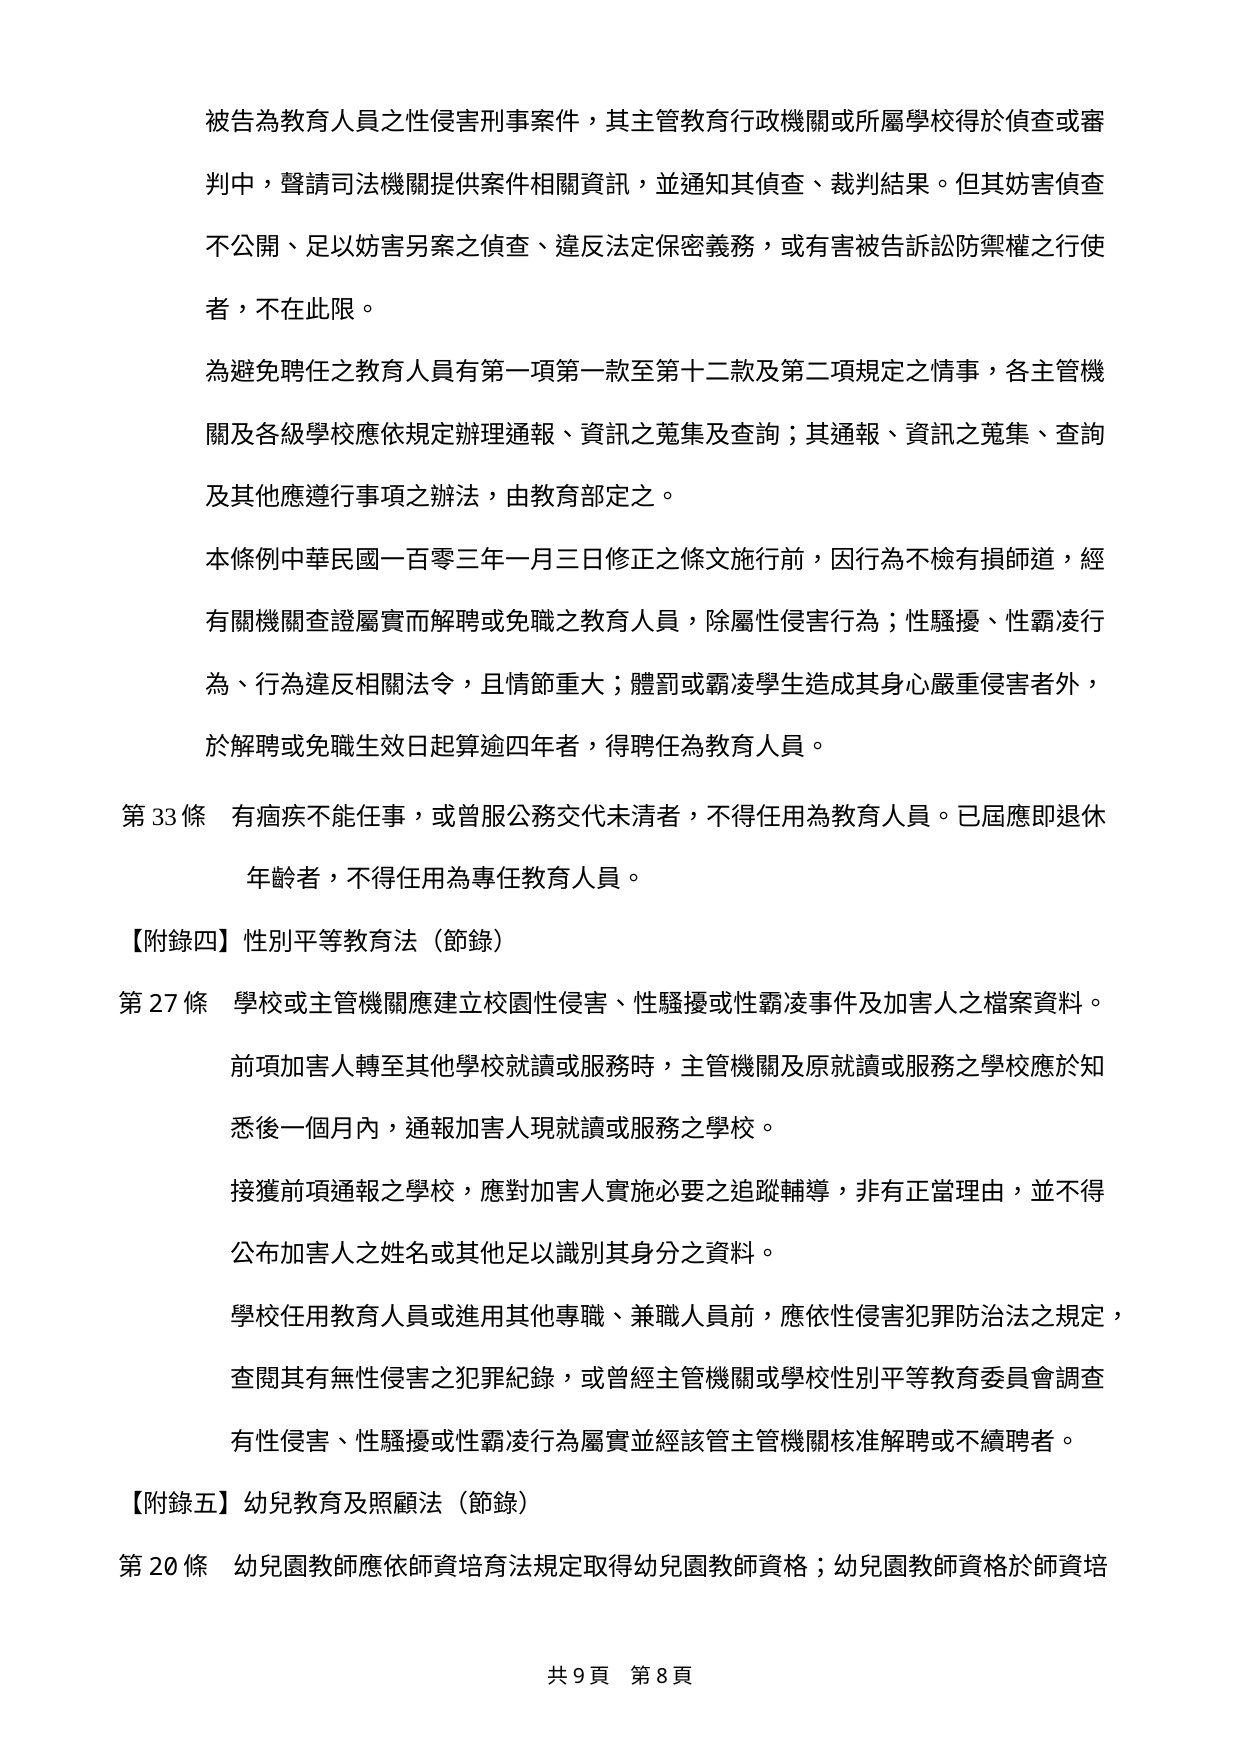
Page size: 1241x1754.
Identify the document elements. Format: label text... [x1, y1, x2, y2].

text 為避免聘任之教育人員有第一項第一款至第十二款及第二項規定之情事，各主管機關及各級學校應依規定辦理通報、資訊之蒐集及查詢；其通報、資訊之蒐集、查詢及其他應遵行事項之辦法，由教育部定之。 [206, 328, 1122, 516]
text 【附錄四】性別平等教育法（節錄） [118, 897, 1122, 960]
text 前項加害人轉至其他學校就讀或服務時，主管機關及原就讀或服務之學校應於知悉後一個月內，通報加害人現就讀或服務之學校。 [231, 1022, 1122, 1147]
text 學校任用教育人員或進用其他專職、兼職人員前，應依性侵害犯罪防治法之規定，查閱其有無性侵害之犯罪紀錄，或曾經主管機關或學校性別平等教育委員會調查有性侵害、性騷擾或性霸凌行為屬實並經該管主管機關核准解聘或不續聘者。 [231, 1272, 1122, 1460]
text 接獲前項通報之學校，應對加害人實施必要之追蹤輔導，非有正當理由，並不得公布加害人之姓名或其他足以識別其身分之資料。 [231, 1147, 1122, 1272]
text 【附錄五】幼兒教育及照顧法（節錄） [118, 1460, 1122, 1522]
text 本條例中華民國一百零三年一月三日修正之條文施行前，因行為不檢有損師道，經有關機關查證屬實而解聘或免職之教育人員，除屬性侵害行為；性騷擾、性霸凌行為、行為違反相關法令，且情節重大；體罰或霸凌學生造成其身心嚴重侵害者外，於解聘或免職生效日起算逾四年者，得聘任為教育人員。 [206, 516, 1122, 766]
text 第20條 幼兒園教師應依師資培育法規定取得幼兒園教師資格；幼兒園教師資格於師資培 [118, 1522, 1122, 1585]
text 第27條 學校或主管機關應建立校園性侵害、性騷擾或性霸凌事件及加害人之檔案資料。 [118, 960, 1122, 1022]
text 被告為教育人員之性侵害刑事案件，其主管教育行政機關或所屬學校得於偵查或審判中，聲請司法機關提供案件相關資訊，並通知其偵查、裁判結果。但其妨害偵查不公開、足以妨害另案之偵查、違反法定保密義務，或有害被告訴訟防禦權之行使者，不在此限。 [206, 78, 1122, 328]
text 第33條 有痼疾不能任事，或曾服公務交代未清者，不得任用為教育人員。已屆應即退休年齡者，不得任用為專任教育人員。 [122, 772, 1122, 897]
